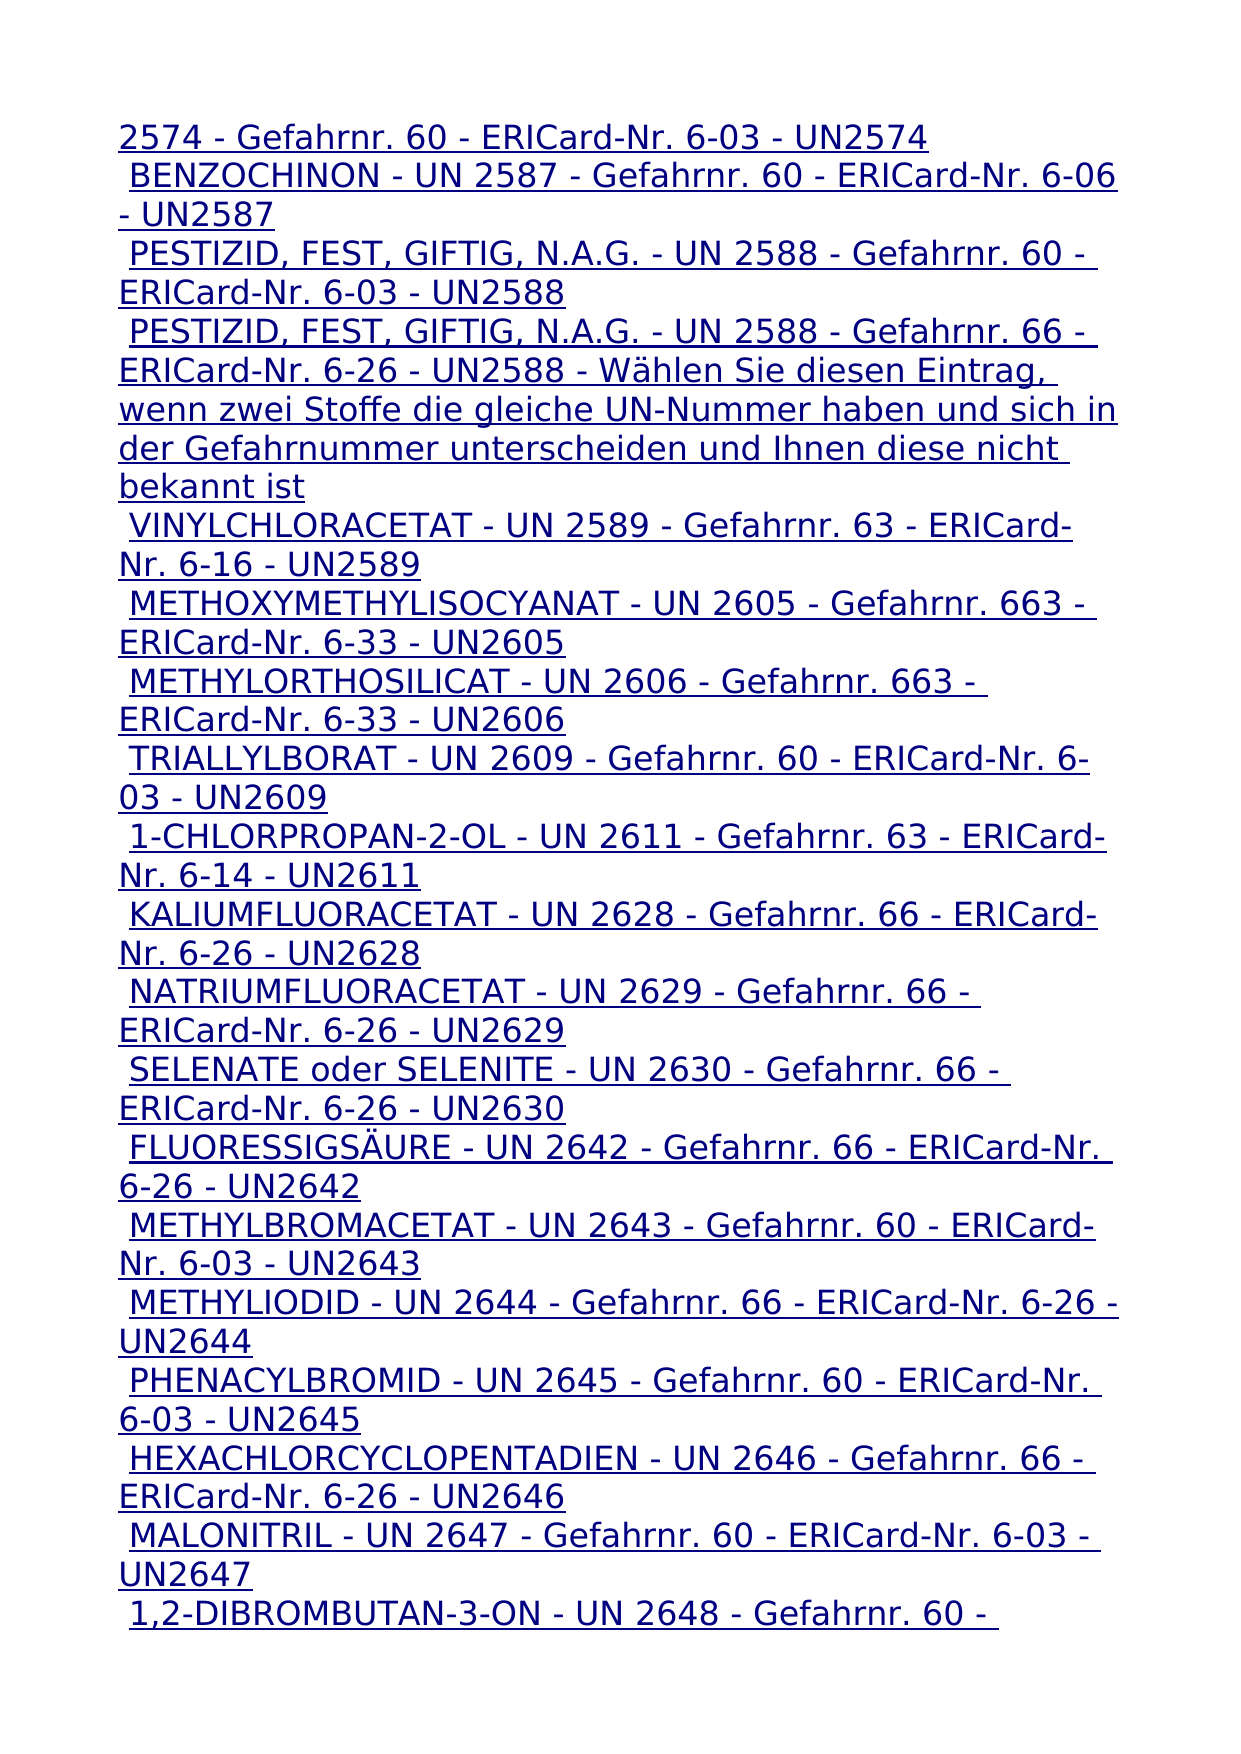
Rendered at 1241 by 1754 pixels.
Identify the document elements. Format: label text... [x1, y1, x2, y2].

text 2574 - Gefahrnr. 60 - ERICard-Nr. 6-03 - UN2574 BENZOCHINON - UN 2587 - Gefahrnr. 60 - ERICard-Nr. 6-06 - UN2587 PESTIZID, FEST, GIFTIG, N.A.G. - UN 2588 - Gefahrnr. 60 - ERICard-Nr. 6-03 - UN2588 PESTIZID, FEST, GIFTIG, N.A.G. - UN 2588 - Gefahrnr. 66 - ERICard-Nr. 6-26 - UN2588 - Wählen Sie diesen Eintrag, wenn zwei Stoffe die gleiche UN-Nummer haben und sich in der Gefahrnummer unterscheiden und Ihnen diese nicht bekannt ist VINYLCHLORACETAT - UN 2589 - Gefahrnr. 63 - ERICard-Nr. 6-16 - UN2589 METHOXYMETHYLISOCYANAT - UN 2605 - Gefahrnr. 663 - ERICard-Nr. 6-33 - UN2605 METHYLORTHOSILICAT - UN 2606 - Gefahrnr. 663 - ERICard-Nr. 6-33 - UN2606 TRIALLYLBORAT - UN 2609 - Gefahrnr. 60 - ERICard-Nr. 6-03 - UN2609 1-CHLORPROPAN-2-OL - UN 2611 - Gefahrnr. 63 - ERICard-Nr. 6-14 - UN2611 KALIUMFLUORACETAT - UN 2628 - Gefahrnr. 66 - ERICard-Nr. 6-26 - UN2628 NATRIUMFLUORACETAT - UN 2629 - Gefahrnr. 66 - ERICard-Nr. 6-26 - UN2629 SELENATE oder SELENITE - UN 2630 - Gefahrnr. 66 - ERICard-Nr. 6-26 - UN2630 FLUORESSIGSÄURE - UN 2642 - Gefahrnr. 66 - ERICard-Nr. 6-26 - UN2642 METHYLBROMACETAT - UN 2643 - Gefahrnr. 60 - ERICard-Nr. 6-03 - UN2643 METHYLIODID - UN 2644 - Gefahrnr. 66 - ERICard-Nr. 6-26 - UN2644 PHENACYLBROMID - UN 2645 - Gefahrnr. 60 - ERICard-Nr. 6-03 - UN2645 HEXACHLORCYCLOPENTADIEN - UN 2646 - Gefahrnr. 66 - ERICard-Nr. 6-26 - UN2646 MALONITRIL - UN 2647 - Gefahrnr. 60 - ERICard-Nr. 6-03 - UN2647 1,2-DIBROMBUTAN-3-ON - UN 2648 - Gefahrnr. 60 [118, 118, 1122, 1633]
